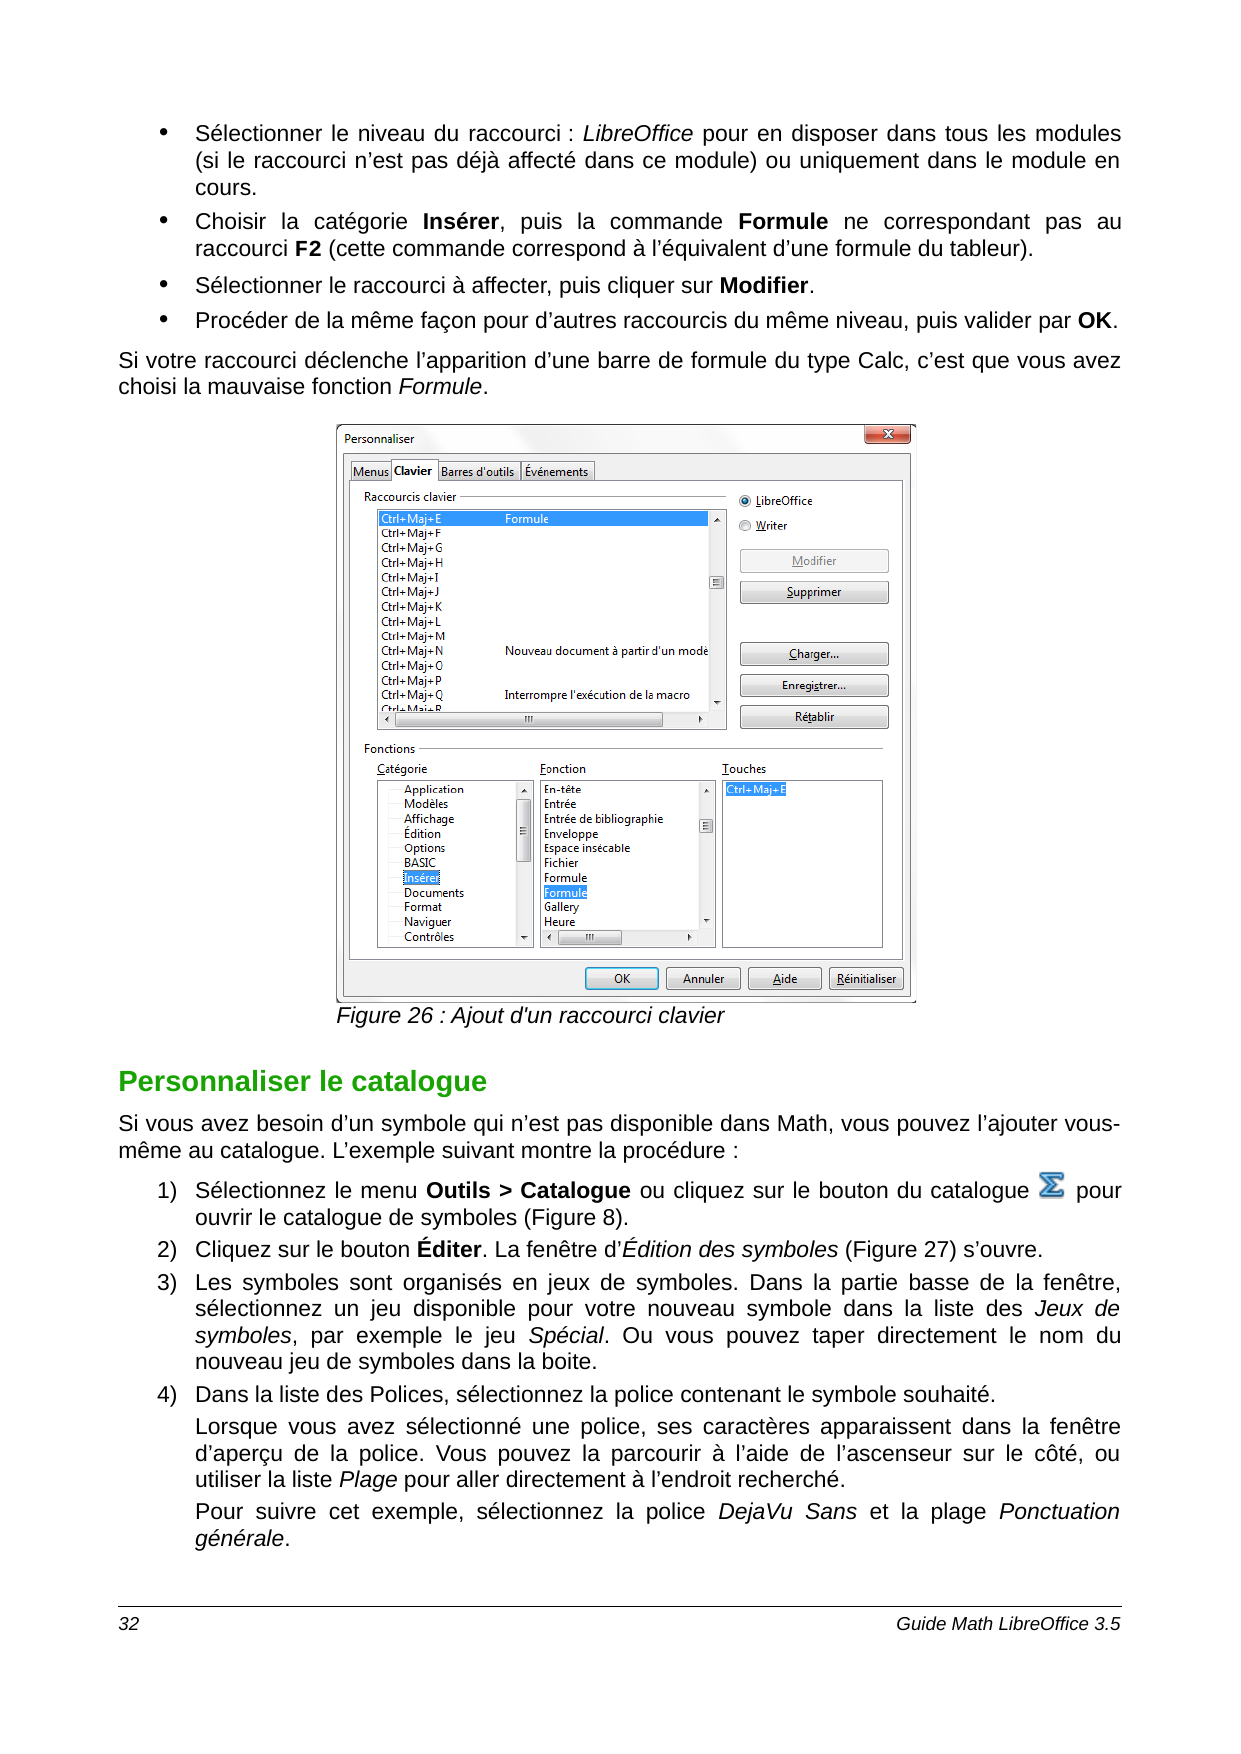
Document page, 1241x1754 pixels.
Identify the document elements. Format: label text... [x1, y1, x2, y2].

subtitle Personnaliser le catalogue [118, 1064, 1122, 1098]
list Pour suivre cet exemple, sélectionnez la police DejaVu Sans et la plage Ponctuation générale. [195, 1498, 1122, 1551]
text Si votre raccourci déclenche l’apparition d’une barre de formule du type Calc, c’est que vous avez choisi la mauvaise fonction Formule. [118, 347, 1122, 400]
list Dans la liste des Polices, sélectionnez la police contenant le symbole souhaité. [177, 1381, 1122, 1407]
picture [336, 424, 917, 1003]
list Choisir la catégorie Insérer, puis la commande Formule ne correspondant pas au raccourci F2 (cette commande correspond à l’équivalent d’une formule du tableur). [156, 206, 1122, 264]
list Sélectionnez le menu Outils > Catalogue ou cliquez sur le bouton du catalogue pour ouvrir le catalogue de symboles (Figure 8). [177, 1169, 1122, 1230]
list Sélectionner le niveau du raccourci : LibreOffice pour en disposer dans tous les modules (si le raccourci n’est pas déjà affecté dans ce module) ou uniquement dans le module en cours. [156, 118, 1122, 200]
list Procéder de la même façon pour d’autres raccourcis du même niveau, puis valider par OK. [156, 305, 1122, 334]
list Cliquez sur le bouton Éditer. La fenêtre d’Édition des symboles (Figure 27) s’ouvre. [177, 1236, 1122, 1263]
list Les symboles sont organisés en jeux de symboles. Dans la partie basse de la fenêtre, sélectionnez un jeu disponible pour votre nouveau symbole dans la liste des Jeux de symboles, par exemple le jeu Spécial. Ou vous pouvez taper directement le nom du nouveau jeu de symboles dans la boite. [177, 1269, 1122, 1374]
picture [1038, 1169, 1068, 1199]
list Lorsque vous avez sélectionné une police, ses caractères apparaissent dans la fenêtre d’aperçu de la police. Vous pouvez la parcourir à l’aide de l’ascenseur sur le côté, ou utiliser la liste Plage pour aller directement à l’endroit recherché. [195, 1413, 1122, 1492]
text Figure 26 : Ajout d'un raccourci clavier [336, 1003, 916, 1029]
list Sélectionner le raccourci à affecter, puis cliquer sur Modifier. [156, 270, 1122, 299]
list Si vous avez besoin d’un symbole qui n’est pas disponible dans Math, vous pouvez l’ajouter vous-même au catalogue. L’exemple suivant montre la procédure : [118, 1110, 1122, 1163]
